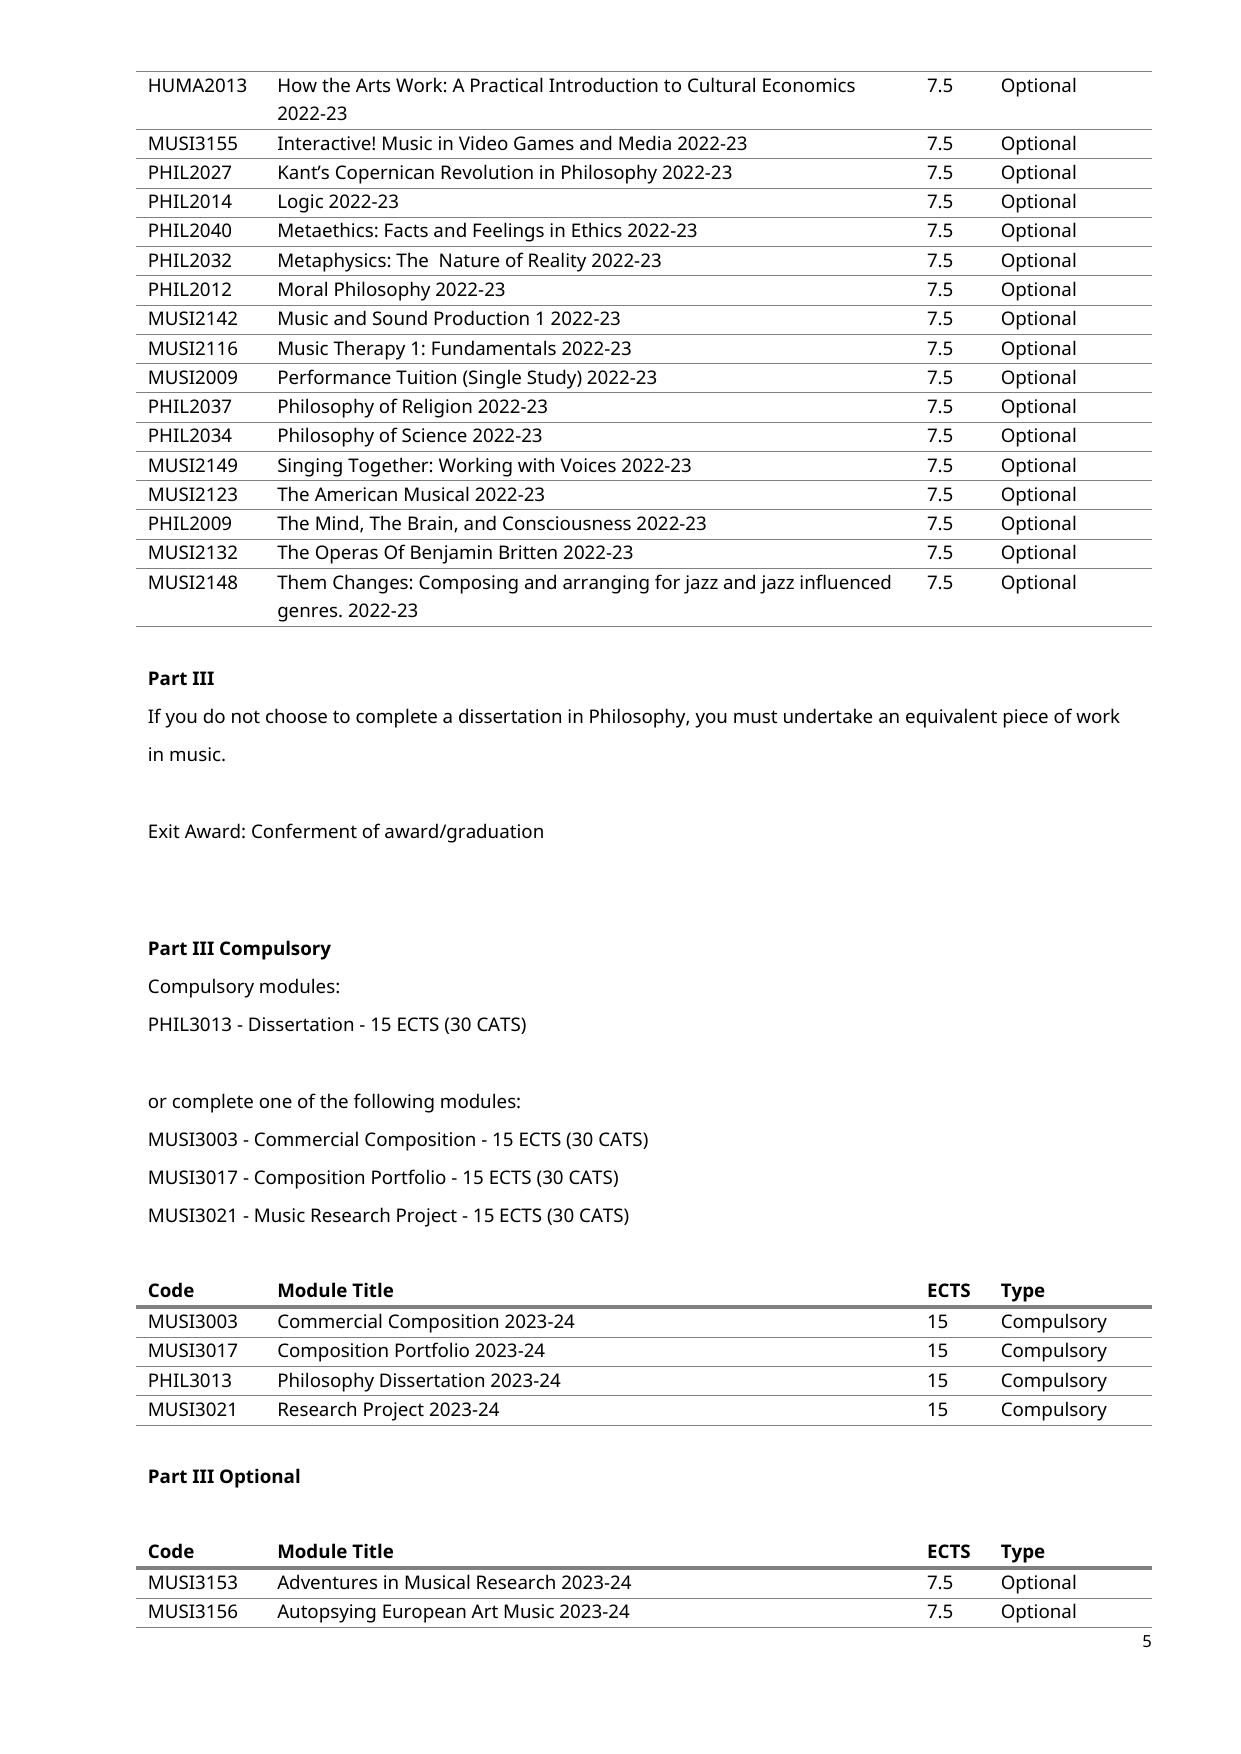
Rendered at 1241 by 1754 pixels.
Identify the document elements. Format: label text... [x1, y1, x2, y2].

table_cell 7.5 [916, 540, 989, 568]
table_cell Research Project 2023-24 [266, 1396, 916, 1424]
table_cell Part III If you do not choose to complete a dissertation in Philosophy, you must undertake an equivalent piece of work in music. Exit Award: Conferment of award/graduation [136, 627, 1152, 897]
table_cell MUSI2116 [136, 335, 266, 363]
table_cell Philosophy Dissertation 2023-24 [266, 1367, 916, 1395]
table_cell MUSI2149 [136, 452, 266, 480]
table_cell Optional [989, 364, 1152, 392]
table_cell Philosophy of Religion 2022-23 [266, 393, 916, 422]
table_cell 15 [916, 1367, 989, 1395]
table_cell Optional [989, 218, 1152, 246]
table_cell Optional [989, 510, 1152, 539]
table_cell 7.5 [916, 218, 989, 246]
table_cell Optional [989, 189, 1152, 217]
table_cell Commercial Composition 2023-24 [266, 1309, 916, 1337]
table_cell MUSI3003 [136, 1309, 266, 1337]
table_cell 7.5 [916, 364, 989, 392]
table_cell Optional [989, 1599, 1152, 1627]
table_cell Optional [989, 130, 1152, 158]
table_cell PHIL2014 [136, 189, 266, 217]
table_cell Type [989, 1538, 1152, 1566]
table_cell MUSI2132 [136, 540, 266, 568]
table_cell 7.5 [916, 189, 989, 217]
table_cell Module Title [266, 1277, 916, 1305]
table_cell 7.5 [916, 393, 989, 422]
table_cell Optional [989, 276, 1152, 304]
table_cell Music Therapy 1: Fundamentals 2022-23 [266, 335, 916, 363]
table_cell Them Changes: Composing and arranging for jazz and jazz influenced genres. 2022-23 [266, 569, 916, 626]
table_cell Code [136, 1277, 266, 1305]
table_cell MUSI3017 [136, 1338, 266, 1366]
table_cell 7.5 [916, 423, 989, 451]
table_cell ECTS [916, 1277, 989, 1305]
table_cell The Operas Of Benjamin Britten 2022-23 [266, 540, 916, 568]
table_cell PHIL2032 [136, 247, 266, 275]
table_cell 7.5 [916, 247, 989, 275]
table_cell 7.5 [916, 306, 989, 334]
table_cell Optional [989, 540, 1152, 568]
table_cell 7.5 [916, 1599, 989, 1627]
table_cell Composition Portfolio 2023-24 [266, 1338, 916, 1366]
table_cell MUSI2148 [136, 569, 266, 626]
table_cell Optional [989, 423, 1152, 451]
table_cell PHIL2012 [136, 276, 266, 304]
table_cell Compulsory [989, 1309, 1152, 1337]
table_cell Optional [989, 72, 1152, 129]
table_cell Part III Optional [136, 1426, 1152, 1538]
table_cell 7.5 [916, 335, 989, 363]
table_cell 7.5 [916, 510, 989, 539]
table_cell MUSI3021 [136, 1396, 266, 1424]
table_cell Optional [989, 481, 1152, 509]
table_cell 7.5 [916, 1570, 989, 1598]
table_cell 15 [916, 1338, 989, 1366]
table_cell MUSI3155 [136, 130, 266, 158]
table_cell Philosophy of Science 2022-23 [266, 423, 916, 451]
table_cell MUSI3153 [136, 1570, 266, 1598]
table_cell ECTS [916, 1538, 989, 1566]
table_cell Optional [989, 569, 1152, 626]
table_cell PHIL3013 [136, 1367, 266, 1395]
table_cell 7.5 [916, 569, 989, 626]
table_cell Optional [989, 335, 1152, 363]
table_cell Module Title [266, 1538, 916, 1566]
table_cell MUSI2123 [136, 481, 266, 509]
table_cell 7.5 [916, 159, 989, 187]
table_cell PHIL2009 [136, 510, 266, 539]
table_cell Singing Together: Working with Voices 2022-23 [266, 452, 916, 480]
table_cell PHIL2027 [136, 159, 266, 187]
table_cell 7.5 [916, 276, 989, 304]
table_cell Part III Compulsory Compulsory modules: PHIL3013 - Dissertation - 15 ECTS (30 CATS) or complete one of the following modules: MUSI3003 - Commercial Composition - 15 ECTS (30 CATS) MUSI3017 - Composition Portfolio - 15 ECTS (30 CATS) MUSI3021 - Music Research Project - 15 ECTS (30 CATS) [136, 897, 1152, 1277]
table_cell Moral Philosophy 2022-23 [266, 276, 916, 304]
table_cell 15 [916, 1396, 989, 1424]
table_cell Compulsory [989, 1367, 1152, 1395]
table_cell 15 [916, 1309, 989, 1337]
table_cell PHIL2040 [136, 218, 266, 246]
table_cell PHIL2037 [136, 393, 266, 422]
table_cell Compulsory [989, 1338, 1152, 1366]
table_cell 7.5 [916, 72, 989, 129]
table_cell Interactive! Music in Video Games and Media 2022-23 [266, 130, 916, 158]
table_cell Kant’s Copernican Revolution in Philosophy 2022-23 [266, 159, 916, 187]
table_cell Optional [989, 306, 1152, 334]
table_cell Optional [989, 452, 1152, 480]
table_cell HUMA2013 [136, 72, 266, 129]
table_cell Music and Sound Production 1 2022-23 [266, 306, 916, 334]
table_cell Code [136, 1538, 266, 1566]
table_cell Adventures in Musical Research 2023-24 [266, 1570, 916, 1598]
table_cell Type [989, 1277, 1152, 1305]
table_cell MUSI3156 [136, 1599, 266, 1627]
table_cell 7.5 [916, 452, 989, 480]
table_cell Autopsying European Art Music 2023-24 [266, 1599, 916, 1627]
table_cell Compulsory [989, 1396, 1152, 1424]
table_cell Performance Tuition (Single Study) 2022-23 [266, 364, 916, 392]
table_cell PHIL2034 [136, 423, 266, 451]
table_cell MUSI2142 [136, 306, 266, 334]
table_cell Optional [989, 393, 1152, 422]
table_cell MUSI2009 [136, 364, 266, 392]
table_cell 7.5 [916, 130, 989, 158]
table_cell Metaethics: Facts and Feelings in Ethics 2022-23 [266, 218, 916, 246]
table_cell Metaphysics: The Nature of Reality 2022-23 [266, 247, 916, 275]
table_cell Optional [989, 159, 1152, 187]
table_cell How the Arts Work: A Practical Introduction to Cultural Economics 2022-23 [266, 72, 916, 129]
table_cell Optional [989, 247, 1152, 275]
table_cell The American Musical 2022-23 [266, 481, 916, 509]
table_cell Logic 2022-23 [266, 189, 916, 217]
table_cell Optional [989, 1570, 1152, 1598]
table_cell The Mind, The Brain, and Consciousness 2022-23 [266, 510, 916, 539]
table_cell 7.5 [916, 481, 989, 509]
